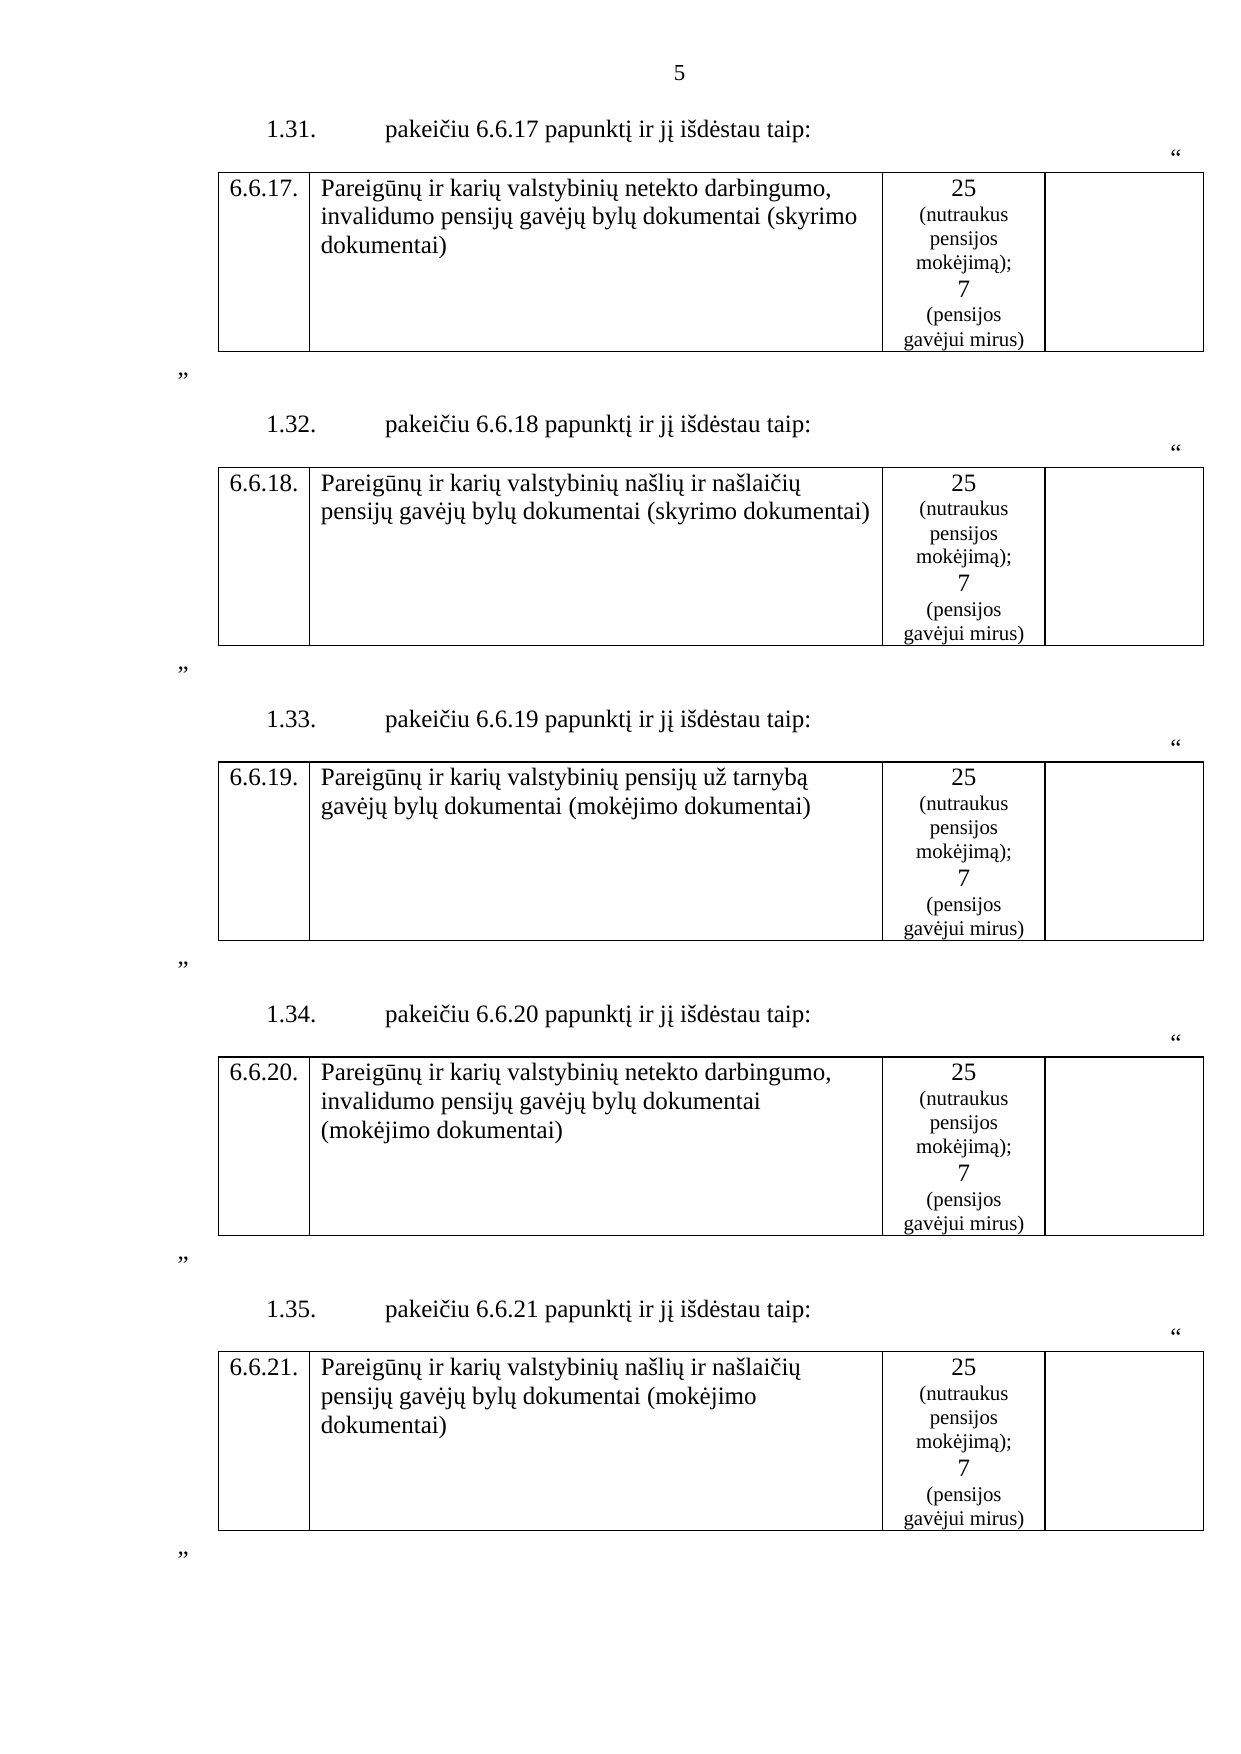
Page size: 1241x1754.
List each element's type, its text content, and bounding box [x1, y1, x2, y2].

text „ [177, 352, 1181, 380]
text “ [221, 1028, 1181, 1056]
text „ [177, 941, 1181, 970]
text 1.33. pakeičiu 6.6.19 papunktį ir jį išdėstau taip: [266, 704, 1181, 733]
text 1.34. pakeičiu 6.6.20 papunktį ir jį išdėstau taip: [266, 999, 1181, 1028]
table_header 25 (nutraukus pensijos mokėjimą); 7 (pensijos gavėjui mirus) [883, 468, 1044, 645]
text “ [221, 143, 1181, 172]
table_header Pareigūnų ir karių valstybinių pensijų už tarnybą gavėjų bylų dokumentai (mokėjimo dokumentai) [310, 763, 882, 940]
table_header 25 (nutraukus pensijos mokėjimą); 7 (pensijos gavėjui mirus) [883, 1352, 1044, 1530]
table_header 6.6.20. [219, 1058, 309, 1235]
text “ [221, 438, 1181, 467]
table_header 25 (nutraukus pensijos mokėjimą); 7 (pensijos gavėjui mirus) [883, 1058, 1044, 1235]
table_header [1046, 1352, 1203, 1530]
table_header 6.6.18. [219, 468, 309, 645]
table_header 6.6.17. [219, 173, 309, 351]
text „ [177, 646, 1181, 675]
table_header Pareigūnų ir karių valstybinių našlių ir našlaičių pensijų gavėjų bylų dokumentai (skyrimo dokumentai) [310, 468, 882, 645]
table_header 25 (nutraukus pensijos mokėjimą); 7 (pensijos gavėjui mirus) [883, 173, 1044, 351]
table_header 25 (nutraukus pensijos mokėjimą); 7 (pensijos gavėjui mirus) [883, 763, 1044, 940]
table_header [1046, 468, 1203, 645]
table_header [1046, 1058, 1203, 1235]
table_header [1046, 763, 1203, 940]
table_header [1046, 173, 1203, 351]
table_header Pareigūnų ir karių valstybinių netekto darbingumo, invalidumo pensijų gavėjų bylų dokumentai (skyrimo dokumentai) [310, 173, 882, 351]
table_header 6.6.19. [219, 763, 309, 940]
text “ [221, 1322, 1181, 1351]
table_header 6.6.21. [219, 1352, 309, 1530]
text „ [177, 1236, 1181, 1265]
table_header Pareigūnų ir karių valstybinių našlių ir našlaičių pensijų gavėjų bylų dokumentai (mokėjimo dokumentai) [310, 1352, 882, 1530]
text “ [221, 733, 1181, 761]
text 1.31. pakeičiu 6.6.17 papunktį ir jį išdėstau taip: [266, 114, 1181, 143]
text „ [177, 1531, 1181, 1560]
table_header Pareigūnų ir karių valstybinių netekto darbingumo, invalidumo pensijų gavėjų bylų dokumentai (mokėjimo dokumentai) [310, 1058, 882, 1235]
text 1.32. pakeičiu 6.6.18 papunktį ir jį išdėstau taip: [266, 409, 1181, 438]
text 1.35. pakeičiu 6.6.21 papunktį ir jį išdėstau taip: [266, 1294, 1181, 1322]
